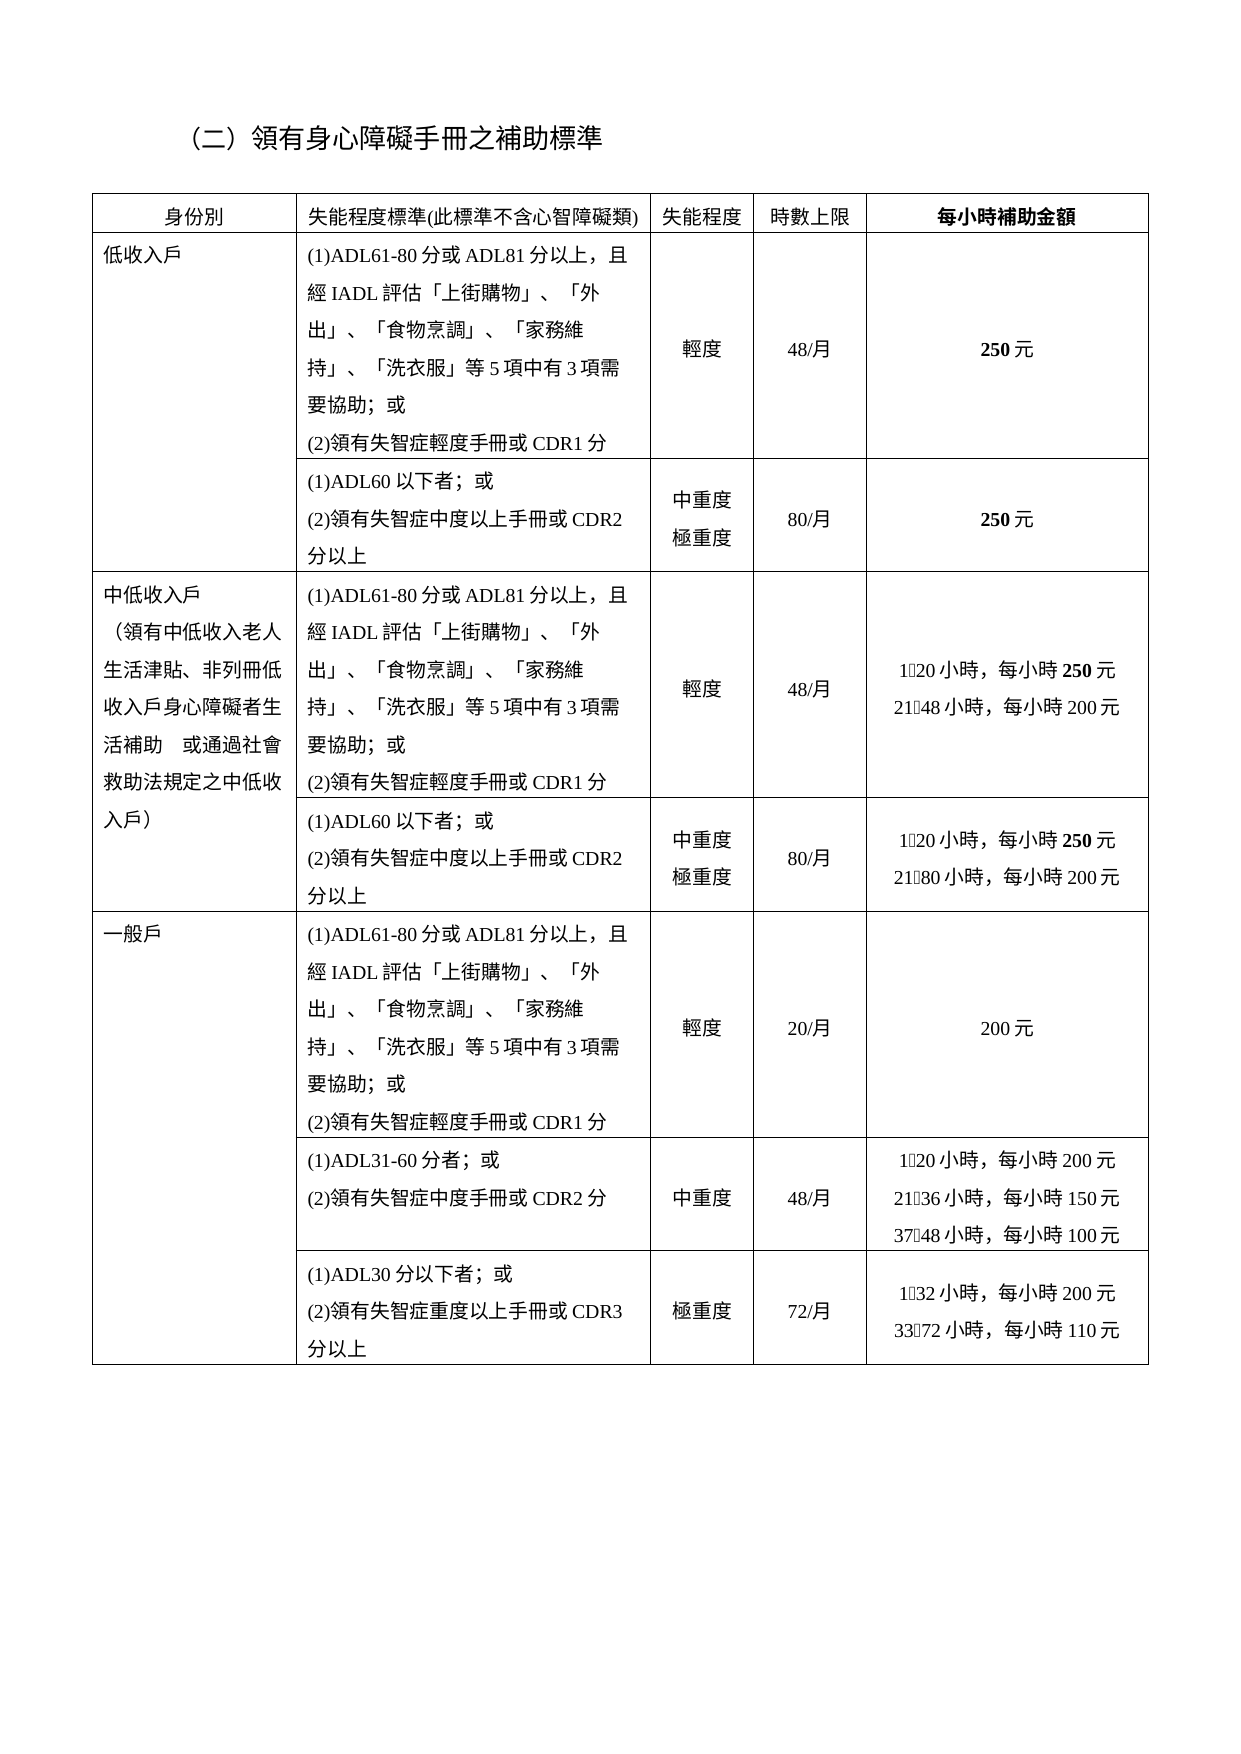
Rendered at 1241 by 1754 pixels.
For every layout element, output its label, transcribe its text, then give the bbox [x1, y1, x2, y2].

table_cell 48/月 [754, 572, 866, 797]
table_cell (1)ADL61-80分或ADL81分以上，且經IADL評估「上街購物」、「外出」、「食物烹調」、「家務維持」、「洗衣服」等5項中有3項需要協助；或 (2)領有失智症輕度手冊或CDR1分 [297, 572, 650, 797]
table_cell 132小時，每小時200元 3372小時，每小時110元 [867, 1251, 1148, 1364]
table_cell 120小時，每小時250元 2180小時，每小時200元 [867, 798, 1148, 911]
table_cell 48/月 [754, 233, 866, 458]
table_cell 72/月 [754, 1251, 866, 1364]
table_cell 輕度 [651, 912, 753, 1137]
table_cell (1)ADL61-80分或ADL81分以上，且經IADL評估「上街購物」、「外出」、「食物烹調」、「家務維持」、「洗衣服」等5項中有3項需要協助；或 (2)領有失智症輕度手冊或CDR1分 [297, 233, 650, 458]
table_cell 輕度 [651, 572, 753, 797]
table_cell 20/月 [754, 912, 866, 1137]
table_header 失能程度標準(此標準不含心智障礙類) [297, 194, 650, 232]
table_cell 250元 [867, 459, 1148, 571]
table_cell 250元 [867, 233, 1148, 458]
table_cell 極重度 [651, 1251, 753, 1364]
table_header 失能程度 [651, 194, 753, 232]
table_cell 輕度 [651, 233, 753, 458]
table_cell 中重度 [651, 1138, 753, 1250]
table_cell (1)ADL61-80分或ADL81分以上，且經IADL評估「上街購物」、「外出」、「食物烹調」、「家務維持」、「洗衣服」等5項中有3項需要協助；或 (2)領有失智症輕度手冊或CDR1分 [297, 912, 650, 1137]
table_cell (1)ADL31-60分者；或 (2)領有失智症中度手冊或CDR2分 [297, 1138, 650, 1250]
table_cell 一般戶 [93, 912, 296, 1364]
table_cell 120小時，每小時200元 2136小時，每小時150元 3748小時，每小時100元 [867, 1138, 1148, 1250]
table_cell 48/月 [754, 1138, 866, 1250]
table_cell 中低收入戶 （領有中低收入老人生活津貼、非列冊低收入戶身心障礙者生活補助 或通過社會救助法規定之中低收入戶） [93, 572, 296, 911]
table_cell 80/月 [754, 798, 866, 911]
table_header 每小時補助金額 [867, 194, 1148, 232]
table_cell 中重度 極重度 [651, 459, 753, 571]
table_cell 低收入戶 [93, 233, 296, 571]
text （二）領有身心障礙手冊之補助標準 [142, 118, 1098, 156]
table_cell 中重度 極重度 [651, 798, 753, 911]
table_cell (1)ADL30分以下者；或 (2)領有失智症重度以上手冊或CDR3分以上 [297, 1251, 650, 1364]
table_cell 80/月 [754, 459, 866, 571]
table_cell 120小時，每小時250元 2148小時，每小時200元 [867, 572, 1148, 797]
table_header 時數上限 [754, 194, 866, 232]
table_cell (1)ADL60以下者；或 (2)領有失智症中度以上手冊或CDR2分以上 [297, 459, 650, 571]
table_cell (1)ADL60以下者；或 (2)領有失智症中度以上手冊或CDR2分以上 [297, 798, 650, 911]
table_cell 200元 [867, 912, 1148, 1137]
table_header 身份別 [93, 194, 296, 232]
